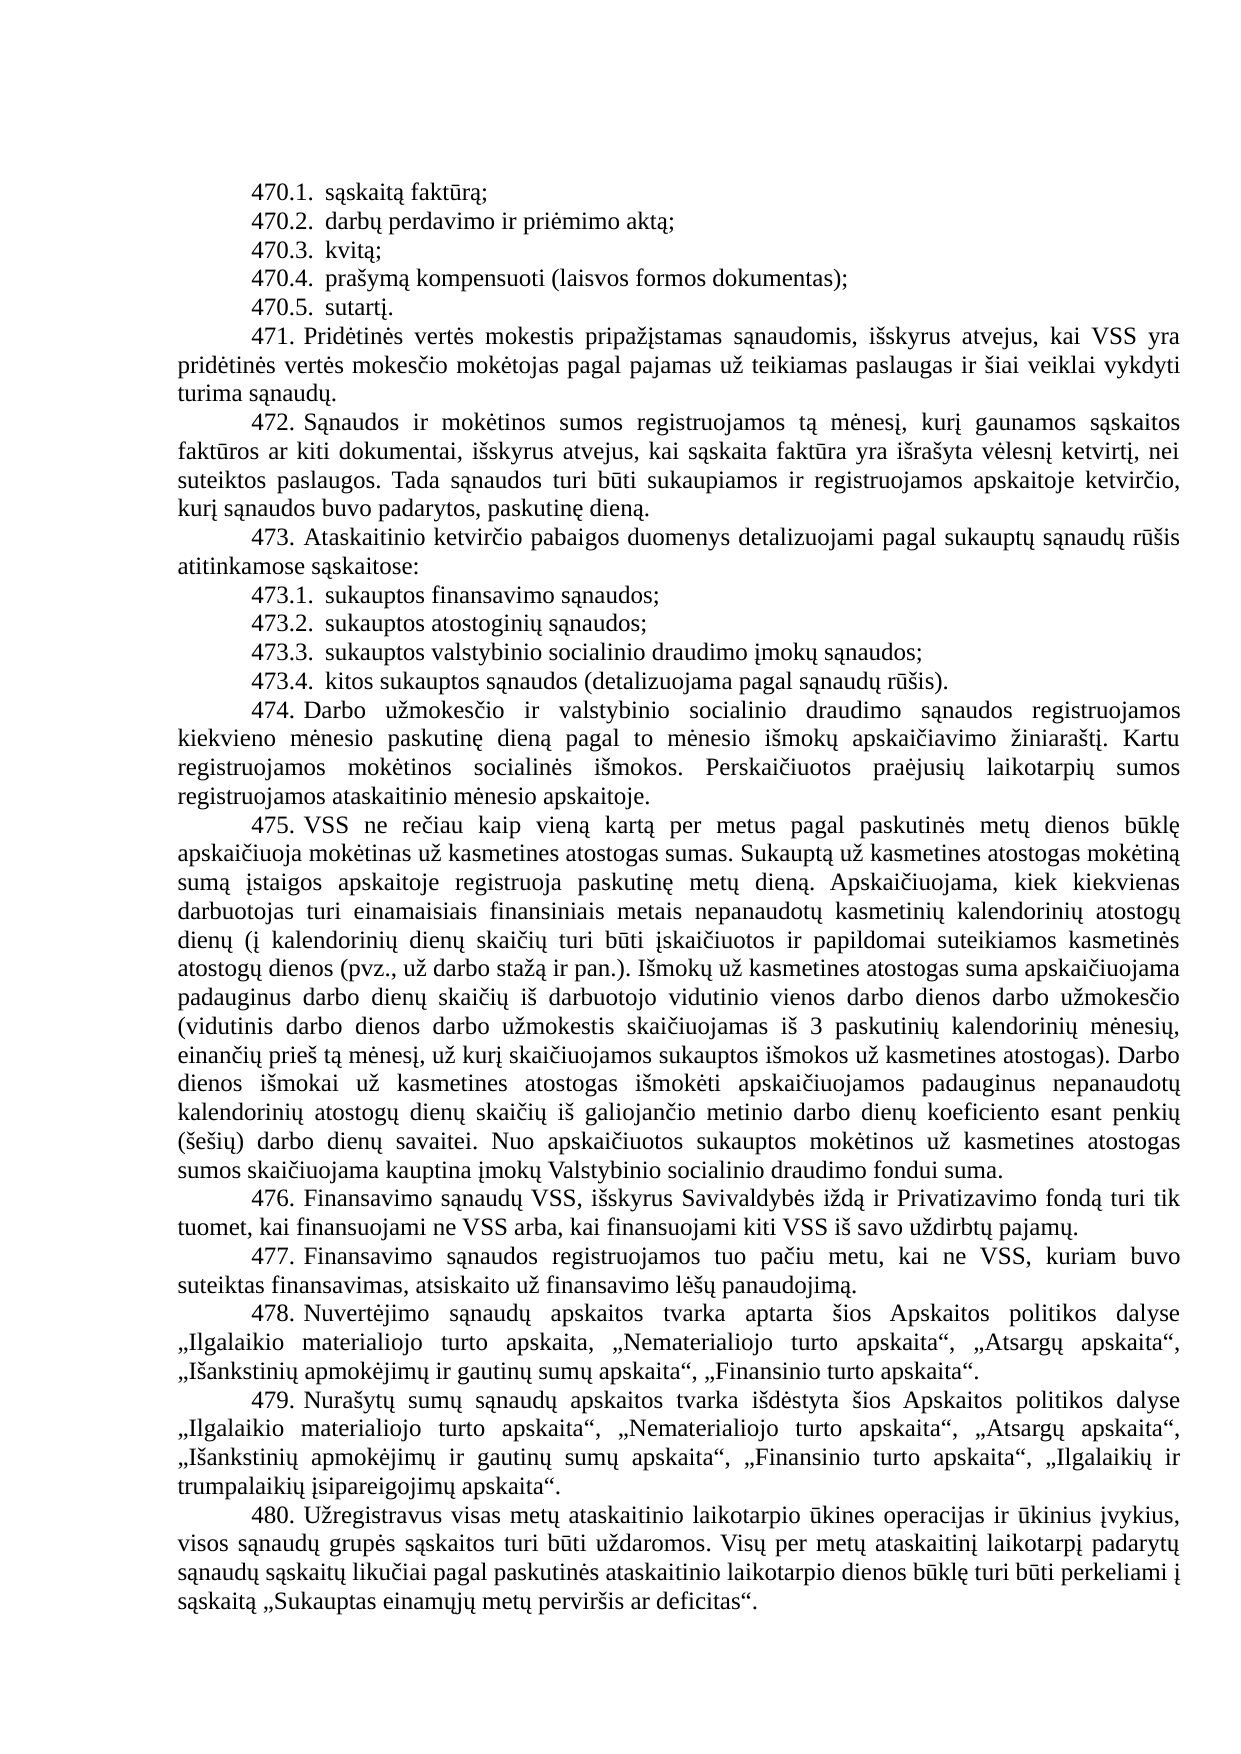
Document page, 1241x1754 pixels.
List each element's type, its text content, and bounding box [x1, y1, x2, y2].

text 470.4. prašymą kompensuoti (laisvos formos dokumentas); [177, 263, 1181, 292]
text 476. Finansavimo sąnaudų VSS, išskyrus Savivaldybės iždą ir Privatizavimo fondą turi tik tuomet, kai finansuojami ne VSS arba, kai finansuojami kiti VSS iš savo uždirbtų pajamų. [177, 1183, 1181, 1241]
text 473.2. sukauptos atostoginių sąnaudos; [177, 608, 1181, 637]
text 470.2. darbų perdavimo ir priėmimo aktą; [177, 206, 1181, 235]
text 472. Sąnaudos ir mokėtinos sumos registruojamos tą mėnesį, kurį gaunamos sąskaitos faktūros ar kiti dokumentai, išskyrus atvejus, kai sąskaita faktūra yra išrašyta vėlesnį ketvirtį, nei suteiktos paslaugos. Tada sąnaudos turi būti sukaupiamos ir registruojamos apskaitoje ketvirčio, kurį sąnaudos buvo padarytos, paskutinę dieną. [177, 407, 1181, 522]
text 470.5. sutartį. [177, 292, 1181, 321]
text 478. Nuvertėjimo sąnaudų apskaitos tvarka aptarta šios Apskaitos politikos dalyse „Ilgalaikio materialiojo turto apskaita, „Nematerialiojo turto apskaita“, „Atsargų apskaita“, „Išankstinių apmokėjimų ir gautinų sumų apskaita“, „Finansinio turto apskaita“. [177, 1298, 1181, 1385]
text 470.1. sąskaitą faktūrą; [177, 177, 1181, 206]
text 474. Darbo užmokesčio ir valstybinio socialinio draudimo sąnaudos registruojamos kiekvieno mėnesio paskutinę dieną pagal to mėnesio išmokų apskaičiavimo žiniaraštį. Kartu registruojamos mokėtinos socialinės išmokos. Perskaičiuotos praėjusių laikotarpių sumos registruojamos ataskaitinio mėnesio apskaitoje. [177, 695, 1181, 810]
text 473. Ataskaitinio ketvirčio pabaigos duomenys detalizuojami pagal sukauptų sąnaudų rūšis atitinkamose sąskaitose: [177, 522, 1181, 580]
text 480. Užregistravus visas metų ataskaitinio laikotarpio ūkines operacijas ir ūkinius įvykius, visos sąnaudų grupės sąskaitos turi būti uždaromos. Visų per metų ataskaitinį laikotarpį padarytų sąnaudų sąskaitų likučiai pagal paskutinės ataskaitinio laikotarpio dienos būklę turi būti perkeliami į sąskaitą „Sukauptas einamųjų metų perviršis ar deficitas“. [177, 1500, 1181, 1615]
text 471. Pridėtinės vertės mokestis pripažįstamas sąnaudomis, išskyrus atvejus, kai VSS yra pridėtinės vertės mokesčio mokėtojas pagal pajamas už teikiamas paslaugas ir šiai veiklai vykdyti turima sąnaudų. [177, 321, 1181, 407]
text 475. VSS ne rečiau kaip vieną kartą per metus pagal paskutinės metų dienos būklę apskaičiuoja mokėtinas už kasmetines atostogas sumas. Sukauptą už kasmetines atostogas mokėtiną sumą įstaigos apskaitoje registruoja paskutinę metų dieną. Apskaičiuojama, kiek kiekvienas darbuotojas turi einamaisiais finansiniais metais nepanaudotų kasmetinių kalendorinių atostogų dienų (į kalendorinių dienų skaičių turi būti įskaičiuotos ir papildomai suteikiamos kasmetinės atostogų dienos (pvz., už darbo stažą ir pan.). Išmokų už kasmetines atostogas suma apskaičiuojama padauginus darbo dienų skaičių iš darbuotojo vidutinio vienos darbo dienos darbo užmokesčio (vidutinis darbo dienos darbo užmokestis skaičiuojamas iš 3 paskutinių kalendorinių mėnesių, einančių prieš tą mėnesį, už kurį skaičiuojamos sukauptos išmokos už kasmetines atostogas). Darbo dienos išmokai už kasmetines atostogas išmokėti apskaičiuojamos padauginus nepanaudotų kalendorinių atostogų dienų skaičių iš galiojančio metinio darbo dienų koeficiento esant penkių (šešių) darbo dienų savaitei. Nuo apskaičiuotos sukauptos mokėtinos už kasmetines atostogas sumos skaičiuojama kauptina įmokų Valstybinio socialinio draudimo fondui suma. [177, 810, 1181, 1183]
text 477. Finansavimo sąnaudos registruojamos tuo pačiu metu, kai ne VSS, kuriam buvo suteiktas finansavimas, atsiskaito už finansavimo lėšų panaudojimą. [177, 1241, 1181, 1298]
text 473.1. sukauptos finansavimo sąnaudos; [177, 580, 1181, 608]
text 479. Nurašytų sumų sąnaudų apskaitos tvarka išdėstyta šios Apskaitos politikos dalyse „Ilgalaikio materialiojo turto apskaita“, „Nematerialiojo turto apskaita“, „Atsargų apskaita“, „Išankstinių apmokėjimų ir gautinų sumų apskaita“, „Finansinio turto apskaita“, „Ilgalaikių ir trumpalaikių įsipareigojimų apskaita“. [177, 1385, 1181, 1500]
text 473.4. kitos sukauptos sąnaudos (detalizuojama pagal sąnaudų rūšis). [177, 666, 1181, 695]
text 470.3. kvitą; [177, 235, 1181, 263]
text 473.3. sukauptos valstybinio socialinio draudimo įmokų sąnaudos; [177, 637, 1181, 666]
